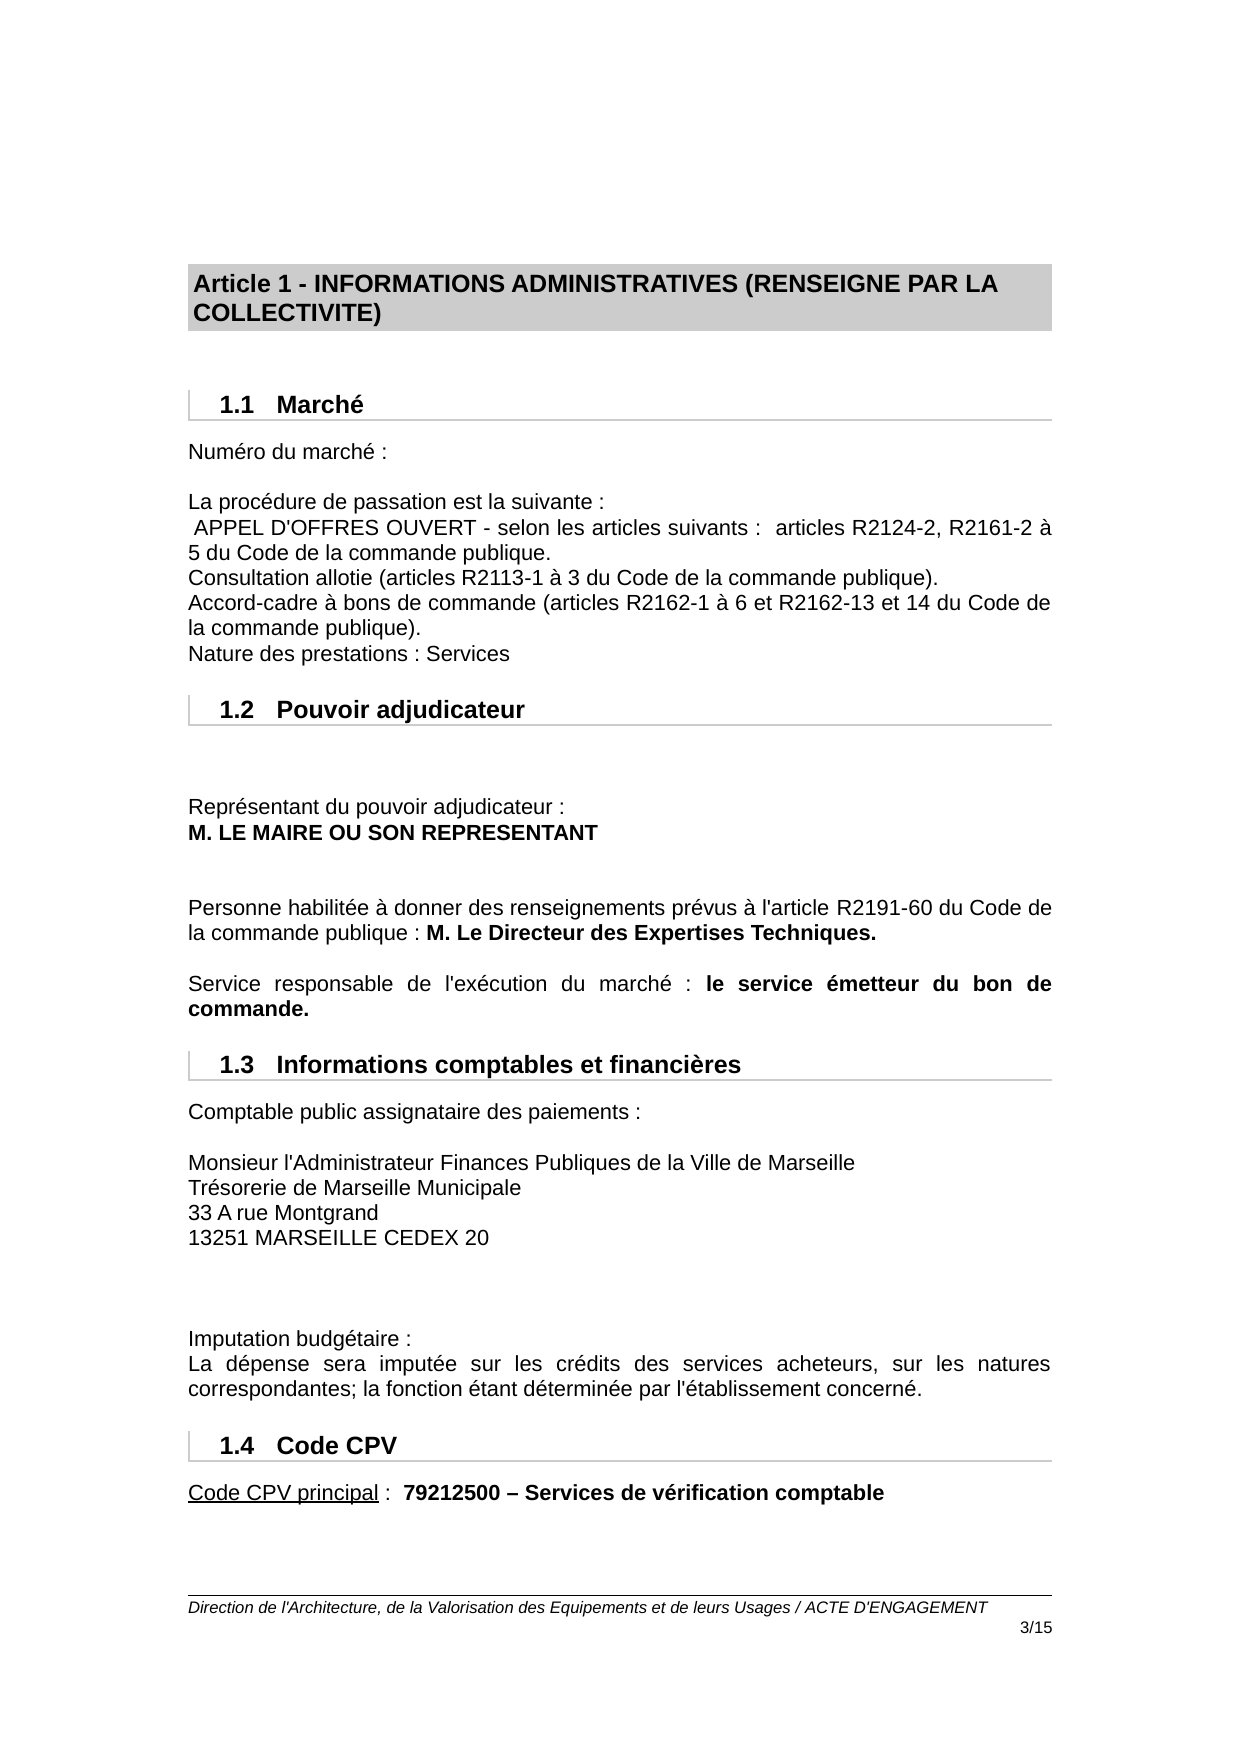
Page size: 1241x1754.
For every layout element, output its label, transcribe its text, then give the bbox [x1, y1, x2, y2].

text La dépense sera imputée sur les crédits des services acheteurs, sur les natures correspondantes; la fonction étant déterminée par l'établissement concerné. [188, 1351, 1052, 1402]
text M. LE MAIRE OU SON REPRESENTANT [188, 819, 1052, 844]
text Numéro du marché : [188, 439, 1052, 464]
text La procédure de passation est la suivante : [188, 489, 1052, 514]
text Trésorerie de Marseille Municipale [188, 1175, 1052, 1200]
subtitle INFORMATIONS ADMINISTRATIVES (RENSEIGNE PAR LA COLLECTIVITE) [190, 266, 1050, 329]
text Monsieur l'Administrateur Finances Publiques de la Ville de Marseille [188, 1149, 1052, 1175]
subtitle Marché [190, 390, 1052, 419]
text Représentant du pouvoir adjudicateur : [188, 794, 1052, 819]
text Service responsable de l'exécution du marché : le service émetteur du bon de commande. [188, 971, 1052, 1021]
text Comptable public assignataire des paiements : [188, 1099, 1052, 1124]
text APPEL D'OFFRES OUVERT - selon les articles suivants : articles R2124-2, R2161-2 à 5 du Code de la commande publique. [188, 514, 1052, 565]
text 33 A rue Montgrand [188, 1200, 1052, 1225]
text Nature des prestations : Services [188, 641, 1052, 666]
subtitle Pouvoir adjudicateur [190, 695, 1052, 724]
text 13251 MARSEILLE CEDEX 20 [188, 1225, 1052, 1250]
text Code CPV principal : 79212500 – Services de vérification comptable [188, 1479, 1052, 1505]
text Personne habilitée à donner des renseignements prévus à l'article R2191-60 du Code de la commande publique : M. Le Directeur des Expertises Techniques. [188, 895, 1052, 945]
subtitle Informations comptables et financières [190, 1051, 1052, 1079]
text Accord-cadre à bons de commande (articles R2162-1 à 6 et R2162-13 et 14 du Code de la commande publique). [188, 590, 1052, 641]
text Consultation allotie (articles R2113-1 à 3 du Code de la commande publique). [188, 565, 1052, 590]
text Imputation budgétaire : [188, 1326, 1052, 1351]
subtitle Code CPV [190, 1431, 1052, 1460]
